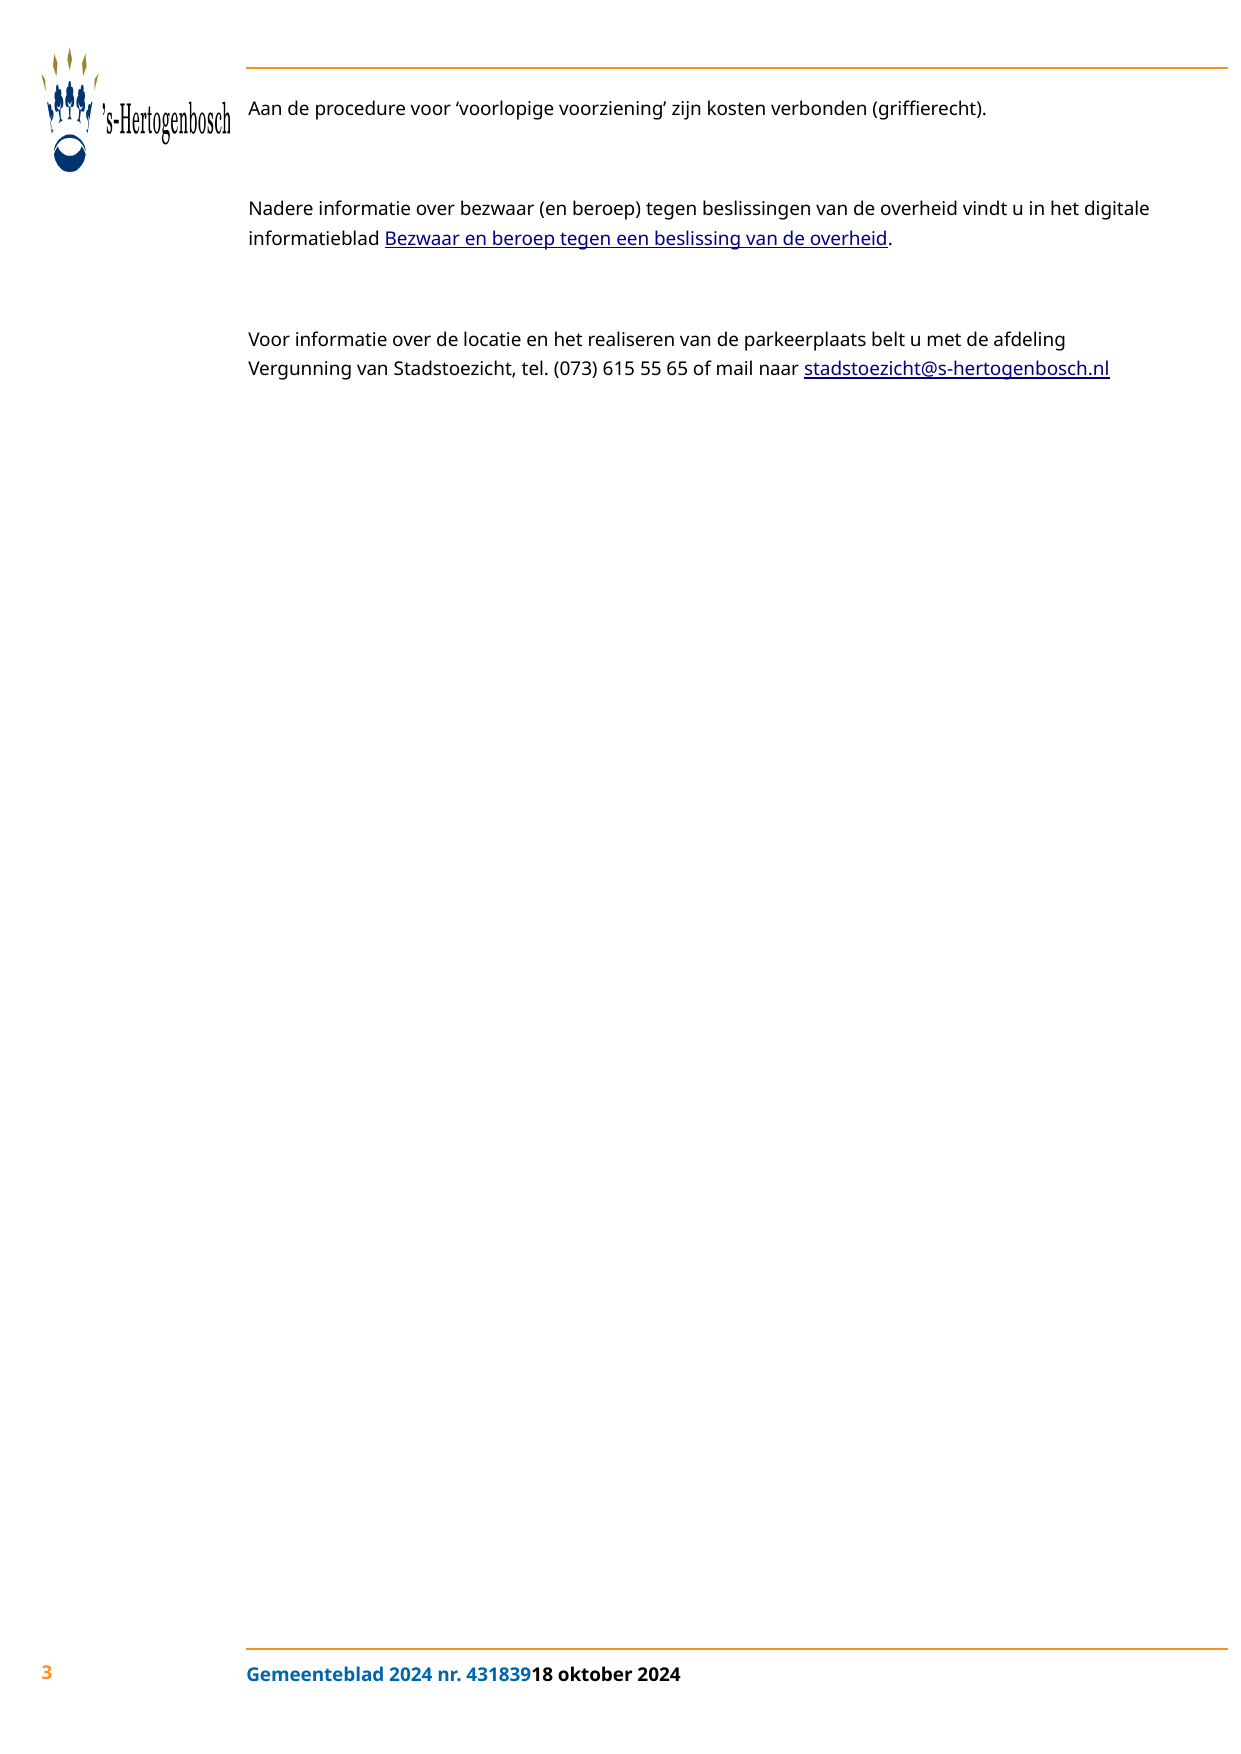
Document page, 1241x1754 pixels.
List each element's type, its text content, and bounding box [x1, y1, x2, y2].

text Voor informatie over de locatie en het realiseren van de parkeerplaats belt u met de afdeling Vergunning van Stadstoezicht, tel. (073) 615 55 65 of mail naar stadstoezicht@s-hertogenbosch.nl [248, 326, 1152, 381]
text Nadere informatie over bezwaar (en beroep) tegen beslissingen van de overheid vindt u in het digitale informatieblad Bezwaar en beroep tegen een beslissing van de overheid. [248, 196, 1152, 251]
text Aan de procedure voor ‘voorlopige voorziening’ zijn kosten verbonden (griffierecht). [248, 95, 1152, 121]
picture [41, 47, 231, 172]
